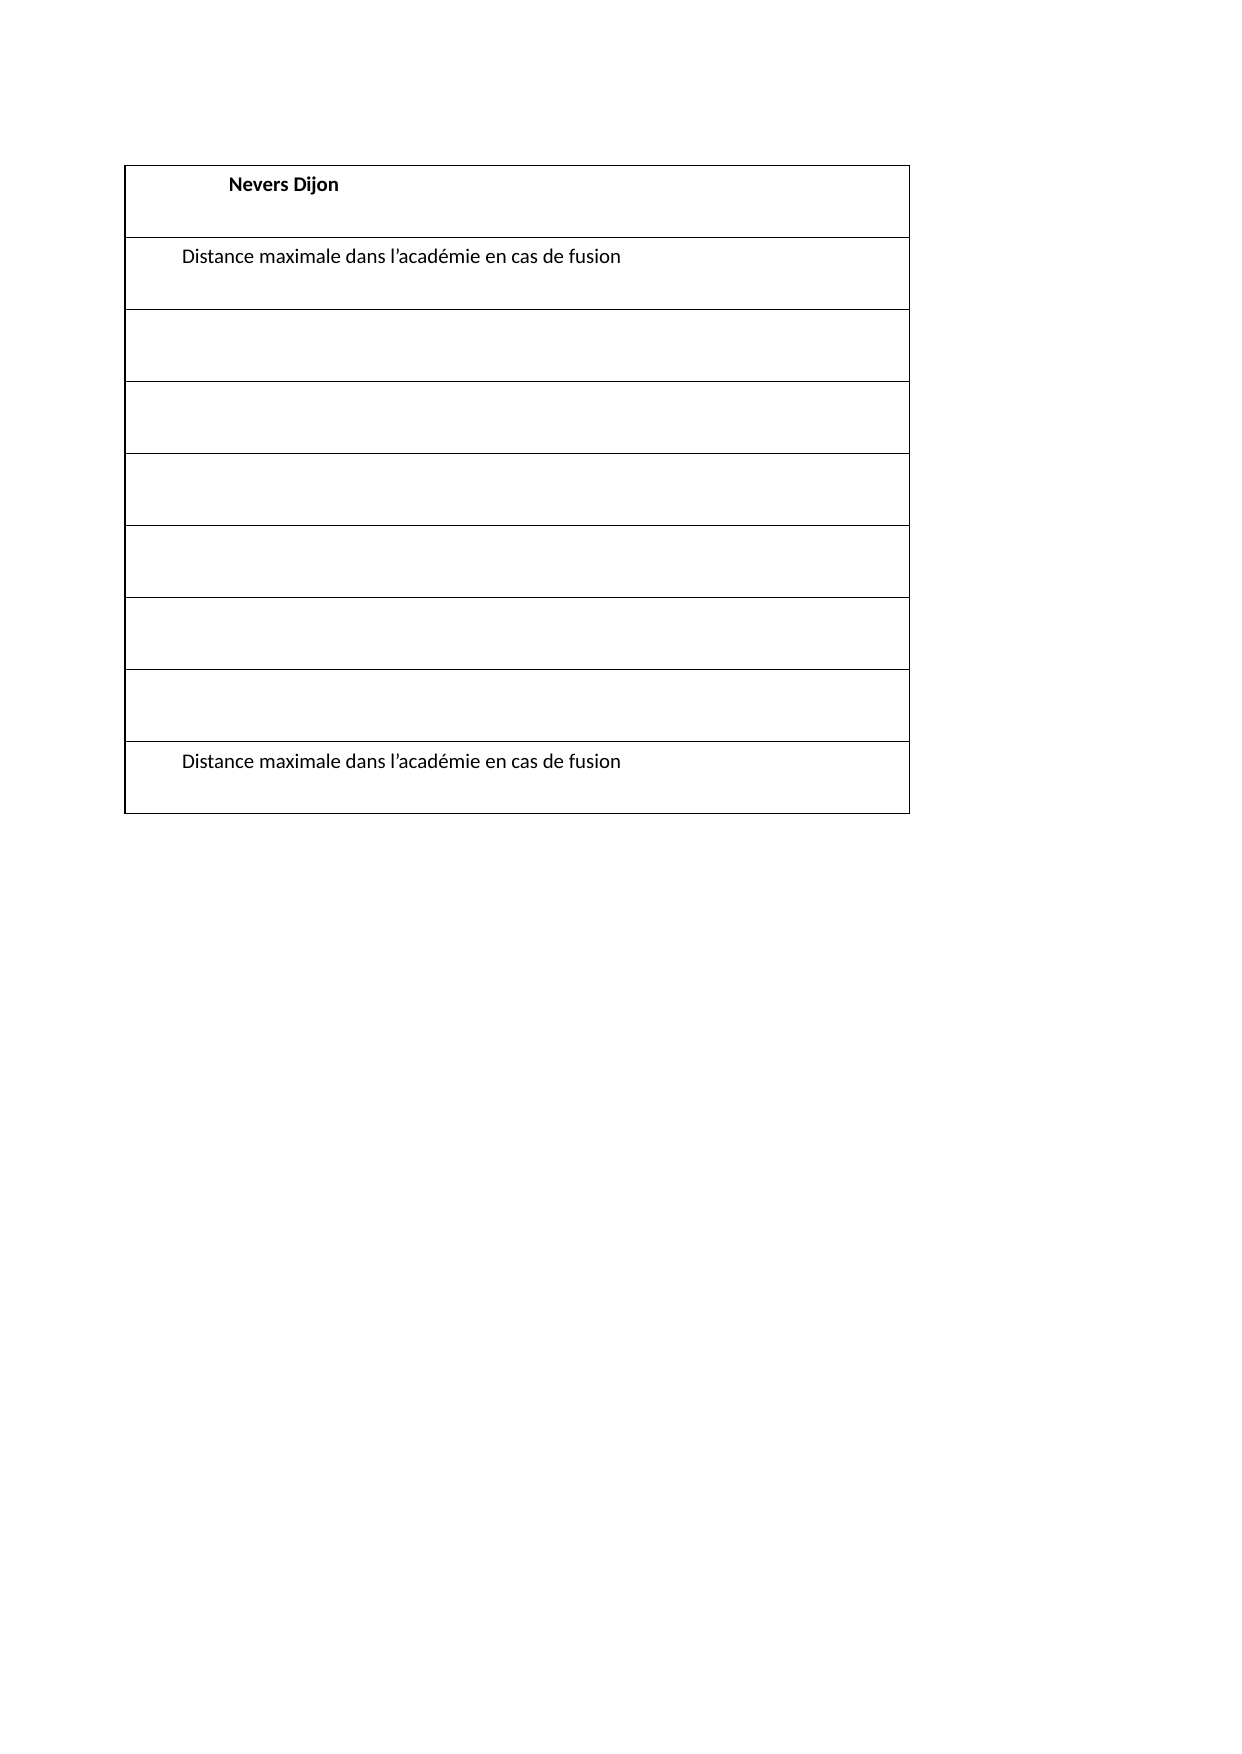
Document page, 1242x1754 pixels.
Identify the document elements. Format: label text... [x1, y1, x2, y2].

table_cell [126, 310, 909, 381]
table_cell Aix Avignon [126, 670, 909, 741]
table_cell Aix Toulon [126, 454, 909, 525]
table_cell Aix Gap [126, 526, 909, 597]
table_cell Distance maximale dans l’académie en cas de fusion [126, 742, 909, 813]
table_cell Aix Nice [126, 382, 909, 453]
table_cell Distance maximale dans l’académie en cas de fusion [126, 238, 909, 309]
table_cell Nevers Dijon [126, 166, 909, 237]
table_cell Aix Digne [126, 598, 909, 669]
